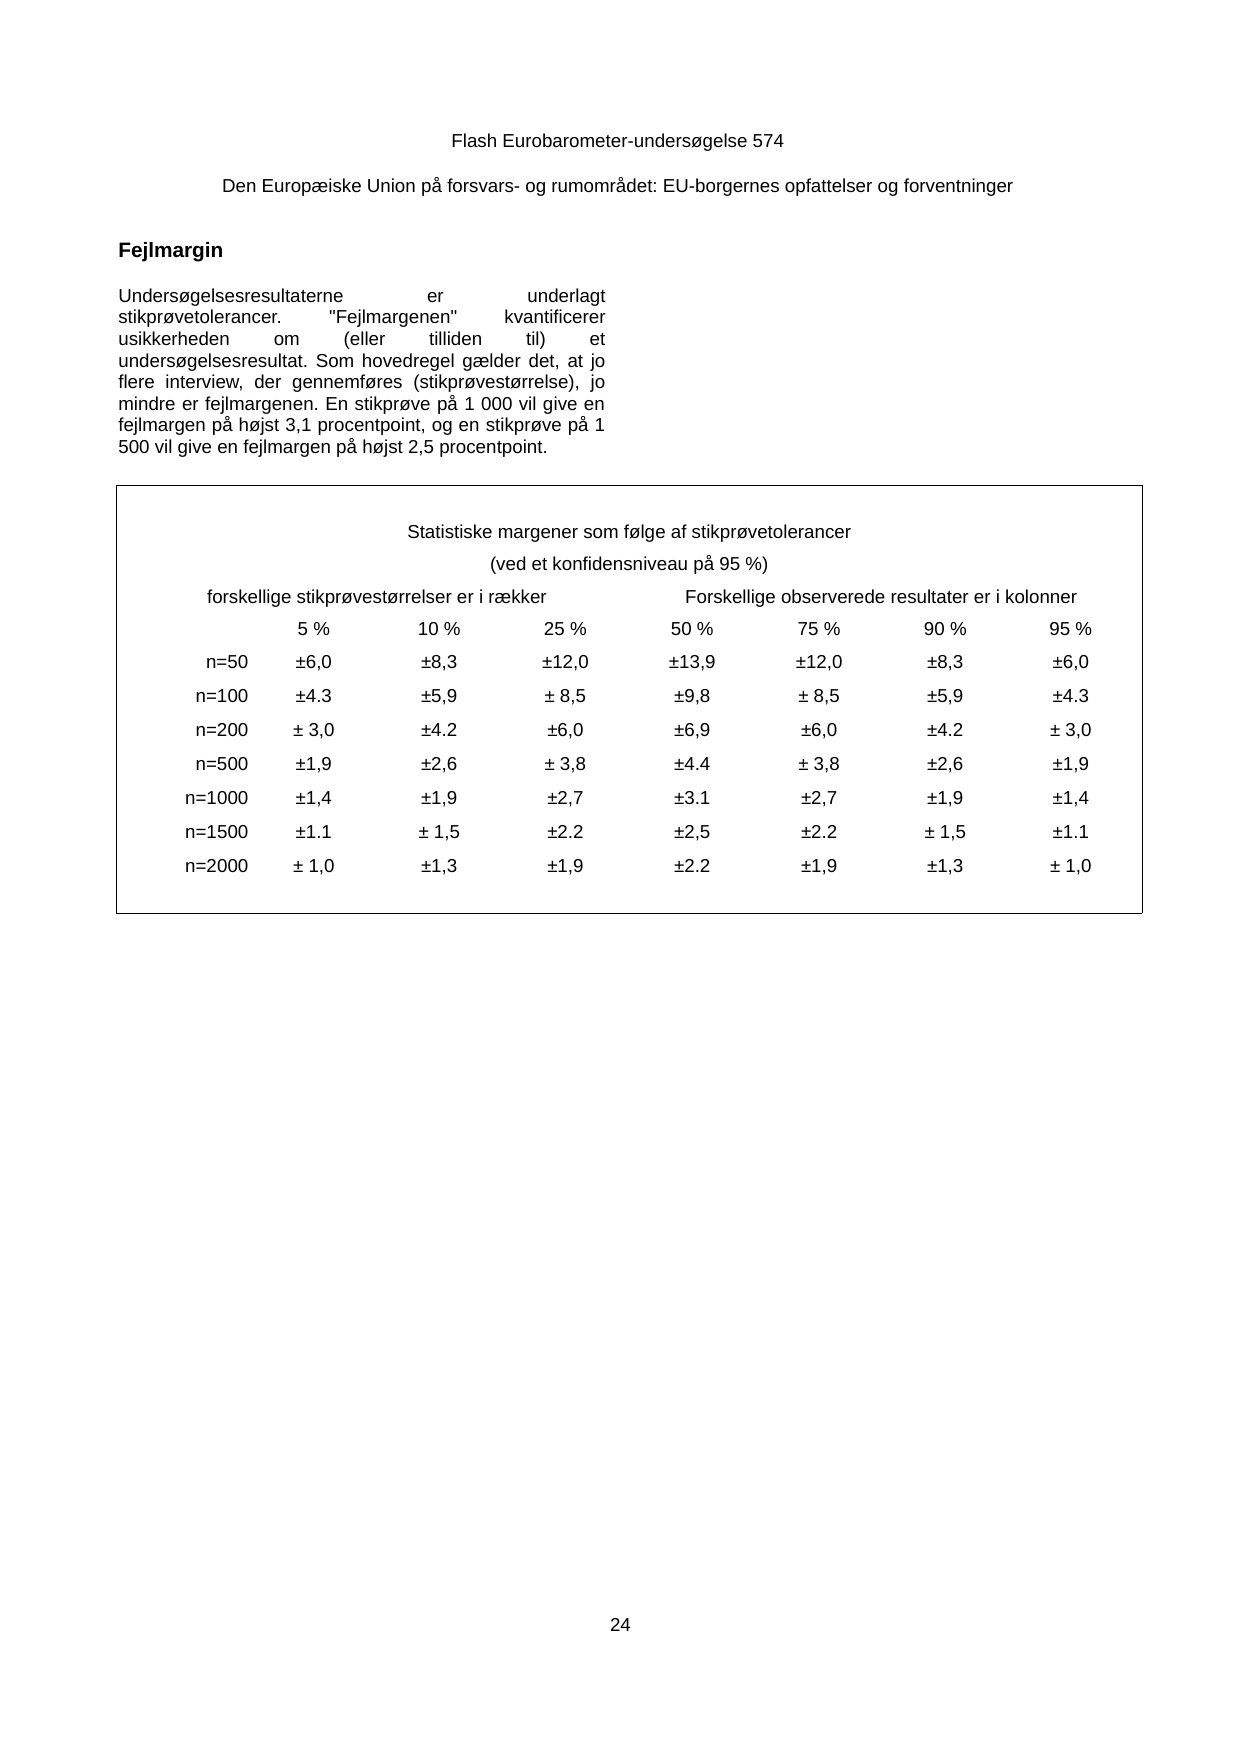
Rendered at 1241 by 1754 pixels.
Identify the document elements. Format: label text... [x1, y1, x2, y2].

table_cell ±2.2 [755, 815, 882, 849]
table_cell ±1,3 [376, 849, 502, 883]
table_cell 90 % [882, 613, 1008, 645]
table_cell ± 8,5 [502, 679, 628, 713]
table_cell ±1,9 [251, 747, 376, 781]
table_cell ±12,0 [755, 645, 882, 679]
table_cell ±6,0 [755, 713, 882, 747]
table_cell ±4.2 [882, 713, 1008, 747]
table_cell ±2,6 [882, 747, 1008, 781]
table_cell ±1,9 [502, 849, 628, 883]
table_cell ± 3,8 [502, 747, 628, 781]
table_cell ± 1,0 [251, 849, 376, 883]
table_cell n=1000 [125, 781, 251, 815]
table_cell ±4.3 [251, 679, 376, 713]
table_cell n=1500 [125, 815, 251, 849]
table_cell ±13,9 [629, 645, 755, 679]
table_cell ±1,9 [882, 781, 1008, 815]
table_cell ± 3,8 [755, 747, 882, 781]
table_cell ±4.2 [376, 713, 502, 747]
table_cell ±9,8 [629, 679, 755, 713]
table_cell ±6,0 [1008, 645, 1133, 679]
table_cell forskellige stikprøvestørrelser er i rækker [125, 580, 628, 612]
table_header Statistiske margener som følge af stikprøvetolerancer [125, 515, 1133, 548]
table_cell ±2,5 [629, 815, 755, 849]
table_cell ±8,3 [882, 645, 1008, 679]
table_cell ± 1,5 [376, 815, 502, 849]
table_cell 75 % [755, 613, 882, 645]
table_cell ±6,9 [629, 713, 755, 747]
table_cell 25 % [502, 613, 628, 645]
table_cell 50 % [629, 613, 755, 645]
table_cell ±1,9 [376, 781, 502, 815]
table_cell ± 8,5 [755, 679, 882, 713]
text Fejlmargin [118, 237, 605, 261]
table_cell ±12,0 [502, 645, 628, 679]
table_cell ±1,4 [1008, 781, 1133, 815]
table_cell ± 3,0 [251, 713, 376, 747]
table_cell ±6,0 [502, 713, 628, 747]
table_cell ±2,7 [755, 781, 882, 815]
table_cell ±1,9 [755, 849, 882, 883]
table_cell 95 % [1008, 613, 1133, 645]
table_cell n=100 [125, 679, 251, 713]
table_cell n=2000 [125, 849, 251, 883]
table_cell ±4.4 [629, 747, 755, 781]
table_cell ±1,4 [251, 781, 376, 815]
table_cell ±8,3 [376, 645, 502, 679]
table_cell ± 1,5 [882, 815, 1008, 849]
table_cell ±2,6 [376, 747, 502, 781]
table_cell ±6,0 [251, 645, 376, 679]
table_cell ±2.2 [629, 849, 755, 883]
table_cell n=500 [125, 747, 251, 781]
text Undersøgelsesresultaterne er underlagt stikprøvetolerancer. "Fejlmargenen" kvantificerer usikkerheden om (eller tilliden til) et undersøgelsesresultat. Som hovedregel gælder det, at jo flere interview, der gennemføres (stikprøvestørrelse), jo mindre er fejlmargenen. En stikprøve på 1 000 vil give en fejlmargen på højst 3,1 procentpoint, og en stikprøve på 1 500 vil give en fejlmargen på højst 2,5 procentpoint. [118, 285, 605, 457]
table_cell ±1.1 [1008, 815, 1133, 849]
table_cell ± 3,0 [1008, 713, 1133, 747]
table_cell 10 % [376, 613, 502, 645]
table_cell ±1.1 [251, 815, 376, 849]
table_cell ± 1,0 [1008, 849, 1133, 883]
table_cell (ved et konfidensniveau på 95 %) [125, 548, 1133, 580]
table_cell ±1,3 [882, 849, 1008, 883]
table_cell ±3.1 [629, 781, 755, 815]
table_cell ±4.3 [1008, 679, 1133, 713]
table_cell ±2,7 [502, 781, 628, 815]
table_cell ±1,9 [1008, 747, 1133, 781]
table_cell ±5,9 [376, 679, 502, 713]
table_cell Forskellige observerede resultater er i kolonner [629, 580, 1133, 612]
table_cell n=200 [125, 713, 251, 747]
table_cell n=50 [125, 645, 251, 679]
table_cell ±2.2 [502, 815, 628, 849]
table_cell [125, 613, 251, 645]
table_cell 5 % [251, 613, 376, 645]
table_cell ±5,9 [882, 679, 1008, 713]
